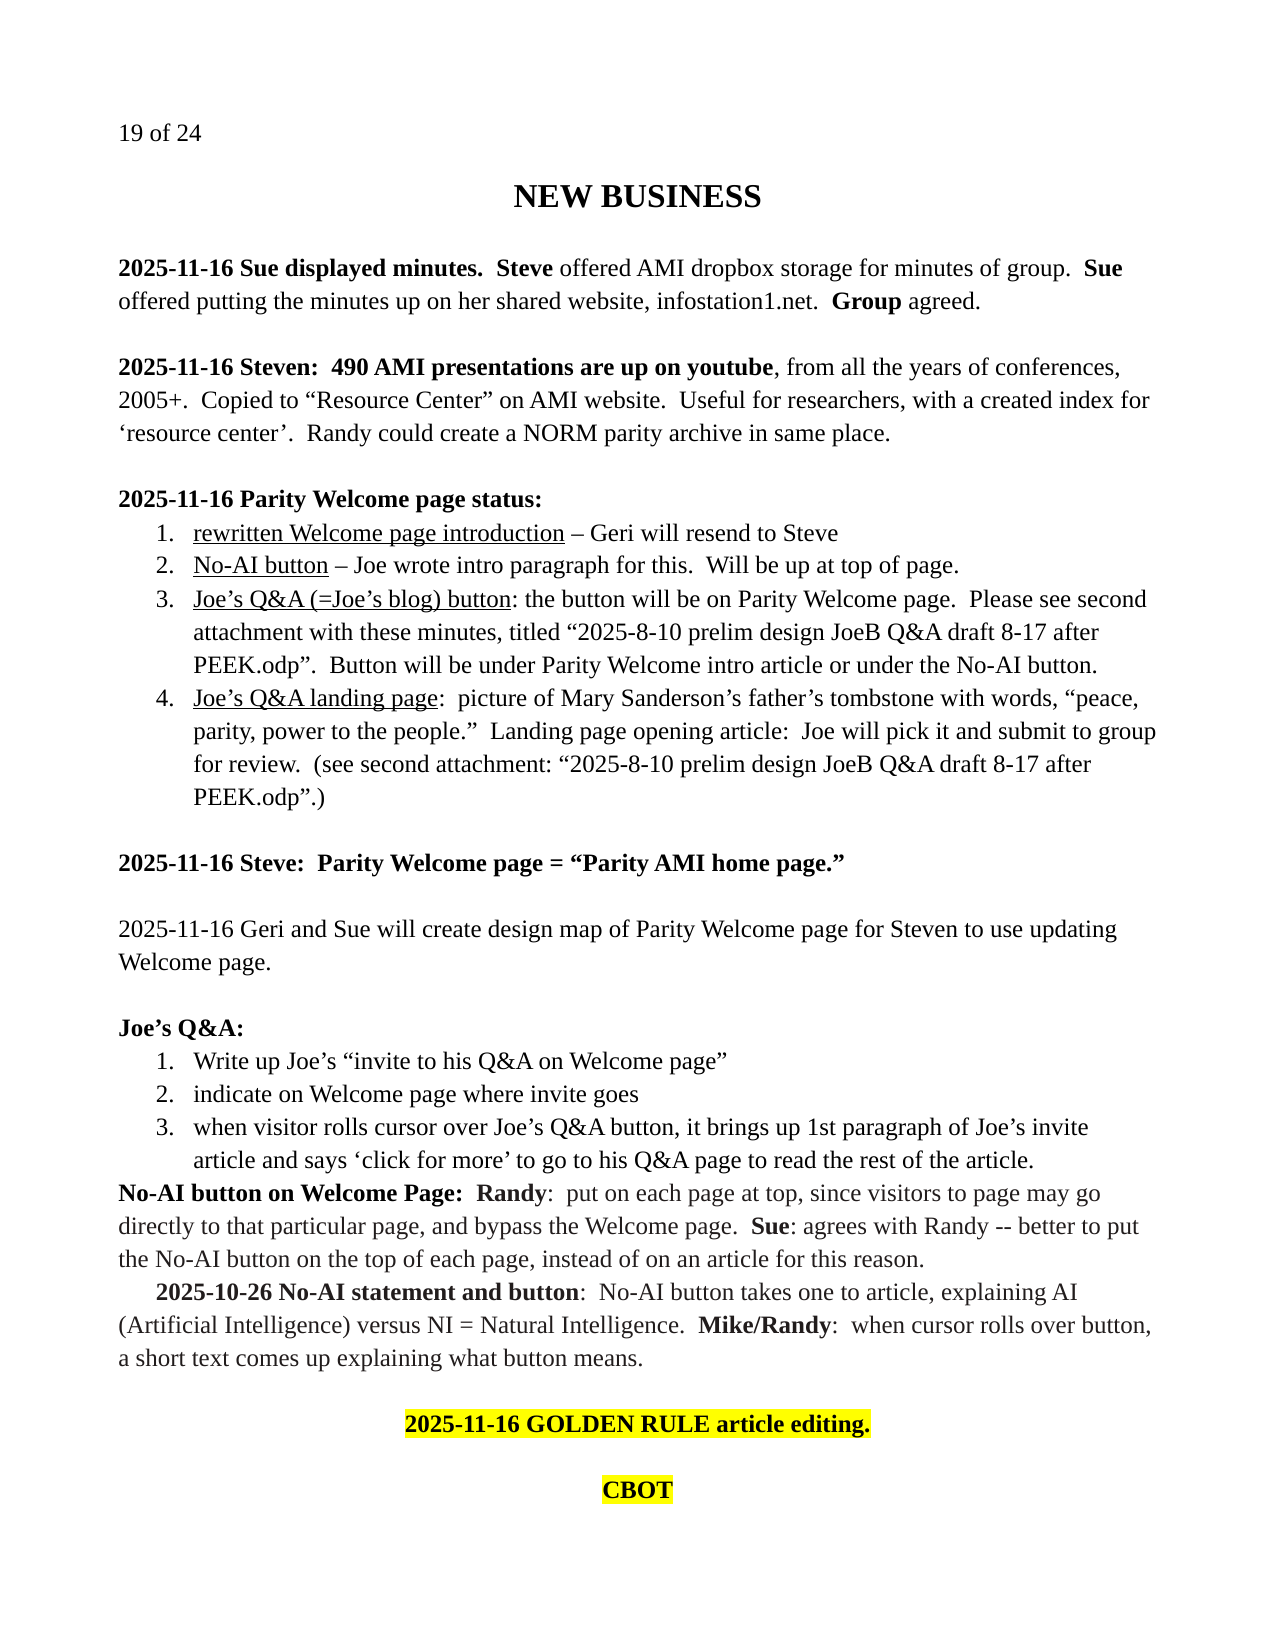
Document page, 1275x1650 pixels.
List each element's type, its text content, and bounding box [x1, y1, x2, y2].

list Joe’s Q&A landing page: picture of Mary Sanderson’s father’s tombstone with words, “peace, parity, power to the people.” Landing page opening article: Joe will pick it and submit to group for review. (see second attachment: “2025-8-10 prelim design JoeB Q&A draft 8-17 after PEEK.odp”.) [156, 683, 1157, 811]
text 2025-10-26 No-AI statement and button: No-AI button takes one to article, explaining AI (Artificial Intelligence) versus NI = Natural Intelligence. Mike/Randy: when cursor rolls over button, a short text comes up explaining what button means. [118, 1277, 1157, 1372]
text NEW BUSINESS [118, 176, 1157, 215]
text 2025-11-16 Steve: Parity Welcome page = “Parity AMI home page.” [118, 848, 1157, 877]
list indicate on Welcome page where invite goes [156, 1079, 1157, 1108]
text 2025-11-16 GOLDEN RULE article editing. [118, 1409, 1157, 1438]
list rewritten Welcome page introduction – Geri will resend to Steve [156, 518, 1157, 546]
text 2025-11-16 Parity Welcome page status: [118, 484, 1157, 513]
list Write up Joe’s “invite to his Q&A on Welcome page” [156, 1046, 1157, 1075]
list No-AI button – Joe wrote intro paragraph for this. Will be up at top of page. [156, 551, 1157, 579]
text 2025-11-16 Sue displayed minutes. Steve offered AMI dropbox storage for minutes of group. Sue offered putting the minutes up on her shared website, infostation1.net. Group agreed. [118, 253, 1157, 315]
text 2025-11-16 Geri and Sue will create design map of Parity Welcome page for Steven to use updating Welcome page. [118, 914, 1157, 976]
text Joe’s Q&A: [118, 1013, 1157, 1042]
list when visitor rolls cursor over Joe’s Q&A button, it brings up 1st paragraph of Joe’s invite article and says ‘click for more’ to go to his Q&A page to read the rest of the article. [156, 1112, 1157, 1174]
text CBOT [118, 1475, 1157, 1504]
list Joe’s Q&A (=Joe’s blog) button: the button will be on Parity Welcome page. Please see second attachment with these minutes, titled “2025-8-10 prelim design JoeB Q&A draft 8-17 after PEEK.odp”. Button will be under Parity Welcome intro article or under the No-AI button. [156, 584, 1157, 678]
text No-AI button on Welcome Page: Randy: put on each page at top, since visitors to page may go directly to that particular page, and bypass the Welcome page. Sue: agrees with Randy -- better to put the No-AI button on the top of each page, instead of on an article for this reason. [118, 1178, 1157, 1273]
text 2025-11-16 Steven: 490 AMI presentations are up on youtube, from all the years of conferences, 2005+. Copied to “Resource Center” on AMI website. Useful for researchers, with a created index for ‘resource center’. Randy could create a NORM parity archive in same place. [118, 352, 1157, 447]
